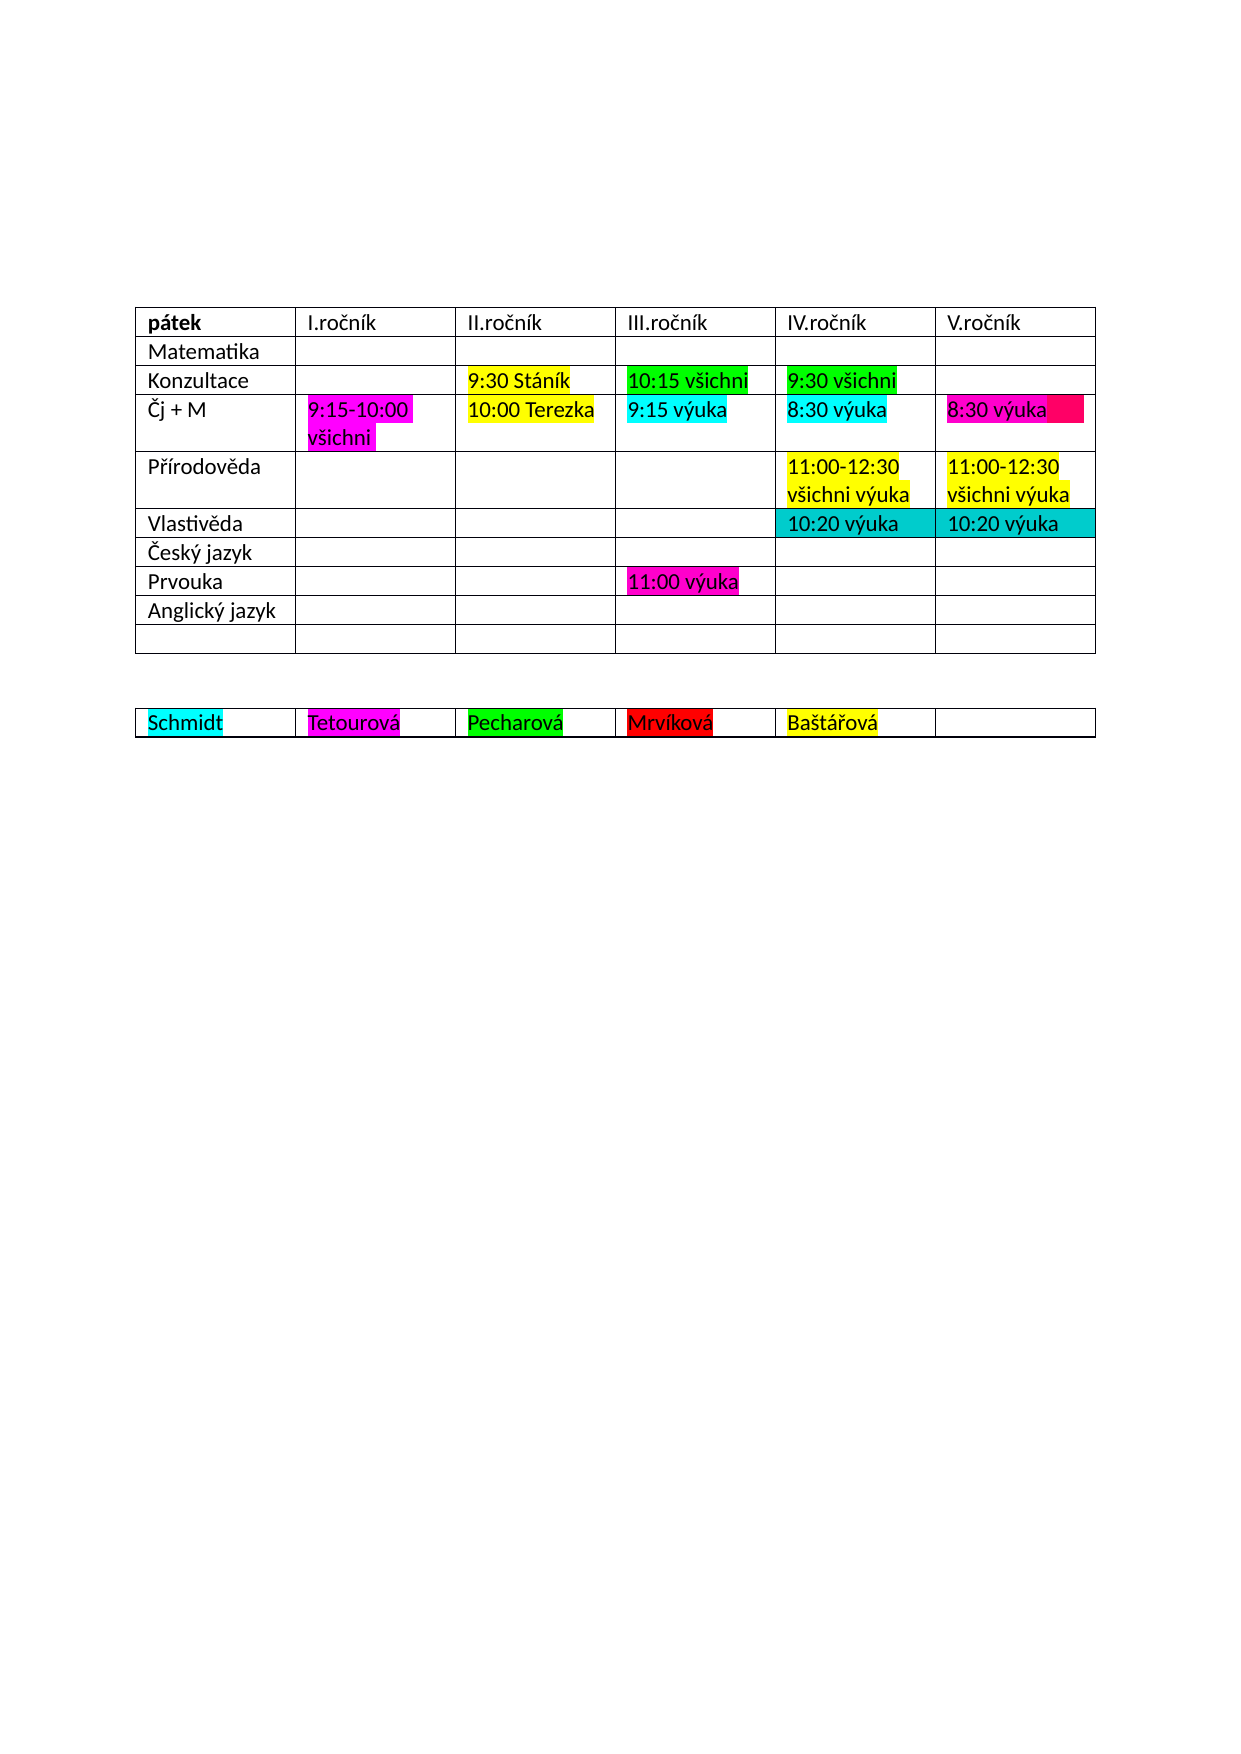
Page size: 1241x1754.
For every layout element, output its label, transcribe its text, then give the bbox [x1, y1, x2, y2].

table_header Schmidt [136, 709, 295, 736]
table_cell [296, 625, 455, 653]
table_cell [936, 567, 1095, 595]
table_header [936, 709, 1095, 736]
table_cell [456, 596, 615, 624]
table_cell Vlastivěda [136, 509, 295, 537]
table_cell [936, 337, 1095, 365]
table_cell [296, 452, 455, 508]
table_cell 11:00 výuka [616, 567, 775, 595]
table_cell [296, 366, 455, 394]
table_cell Prvouka [136, 567, 295, 595]
table_cell [936, 366, 1095, 394]
table_cell Konzultace [136, 366, 295, 394]
table_cell [456, 538, 615, 566]
table_cell [616, 625, 775, 653]
table_cell 8:30 výuka [936, 395, 1095, 451]
table_cell [776, 625, 935, 653]
table_header Tetourová [296, 709, 455, 736]
table_cell Český jazyk [136, 538, 295, 566]
table_cell Čj + M [136, 395, 295, 451]
table_cell [776, 567, 935, 595]
table_cell Matematika [136, 337, 295, 365]
table_cell [456, 625, 615, 653]
table_cell [616, 538, 775, 566]
table_header pátek [136, 308, 295, 336]
table_cell 10:20 výuka [776, 509, 935, 537]
table_cell [136, 625, 295, 653]
table_header Pecharová [456, 709, 615, 736]
table_cell [296, 596, 455, 624]
table_cell Anglický jazyk [136, 596, 295, 624]
table_header IV.ročník [776, 308, 935, 336]
table_cell 11:00-12:30 všichni výuka [776, 452, 935, 508]
table_header V.ročník [936, 308, 1095, 336]
table_header Baštářová [776, 709, 935, 736]
table_cell 9:30 všichni [776, 366, 935, 394]
table_cell [456, 452, 615, 508]
table_cell [456, 509, 615, 537]
table_cell [776, 337, 935, 365]
table_cell 9:15 výuka [616, 395, 775, 451]
table_cell 9:15-10:00 všichni [296, 395, 455, 451]
table_cell Přírodověda [136, 452, 295, 508]
table_cell [936, 596, 1095, 624]
table_cell [936, 538, 1095, 566]
table_cell 10:20 výuka [936, 509, 1095, 537]
table_cell 11:00-12:30 všichni výuka [936, 452, 1095, 508]
table_cell [776, 538, 935, 566]
table_cell [616, 337, 775, 365]
table_cell [936, 625, 1095, 653]
table_cell 9:30 Stáník [456, 366, 615, 394]
table_header II.ročník [456, 308, 615, 336]
table_cell [616, 596, 775, 624]
table_cell [616, 452, 775, 508]
table_cell 8:30 výuka [776, 395, 935, 451]
table_cell [776, 596, 935, 624]
table_cell [296, 567, 455, 595]
table_cell [296, 538, 455, 566]
table_cell [456, 337, 615, 365]
table_cell 10:00 Terezka [456, 395, 615, 451]
table_header III.ročník [616, 308, 775, 336]
table_cell [296, 337, 455, 365]
table_cell 10:15 všichni [616, 366, 775, 394]
table_cell [616, 509, 775, 537]
table_header I.ročník [296, 308, 455, 336]
table_header Mrvíková [616, 709, 775, 736]
table_cell [456, 567, 615, 595]
table_cell [296, 509, 455, 537]
